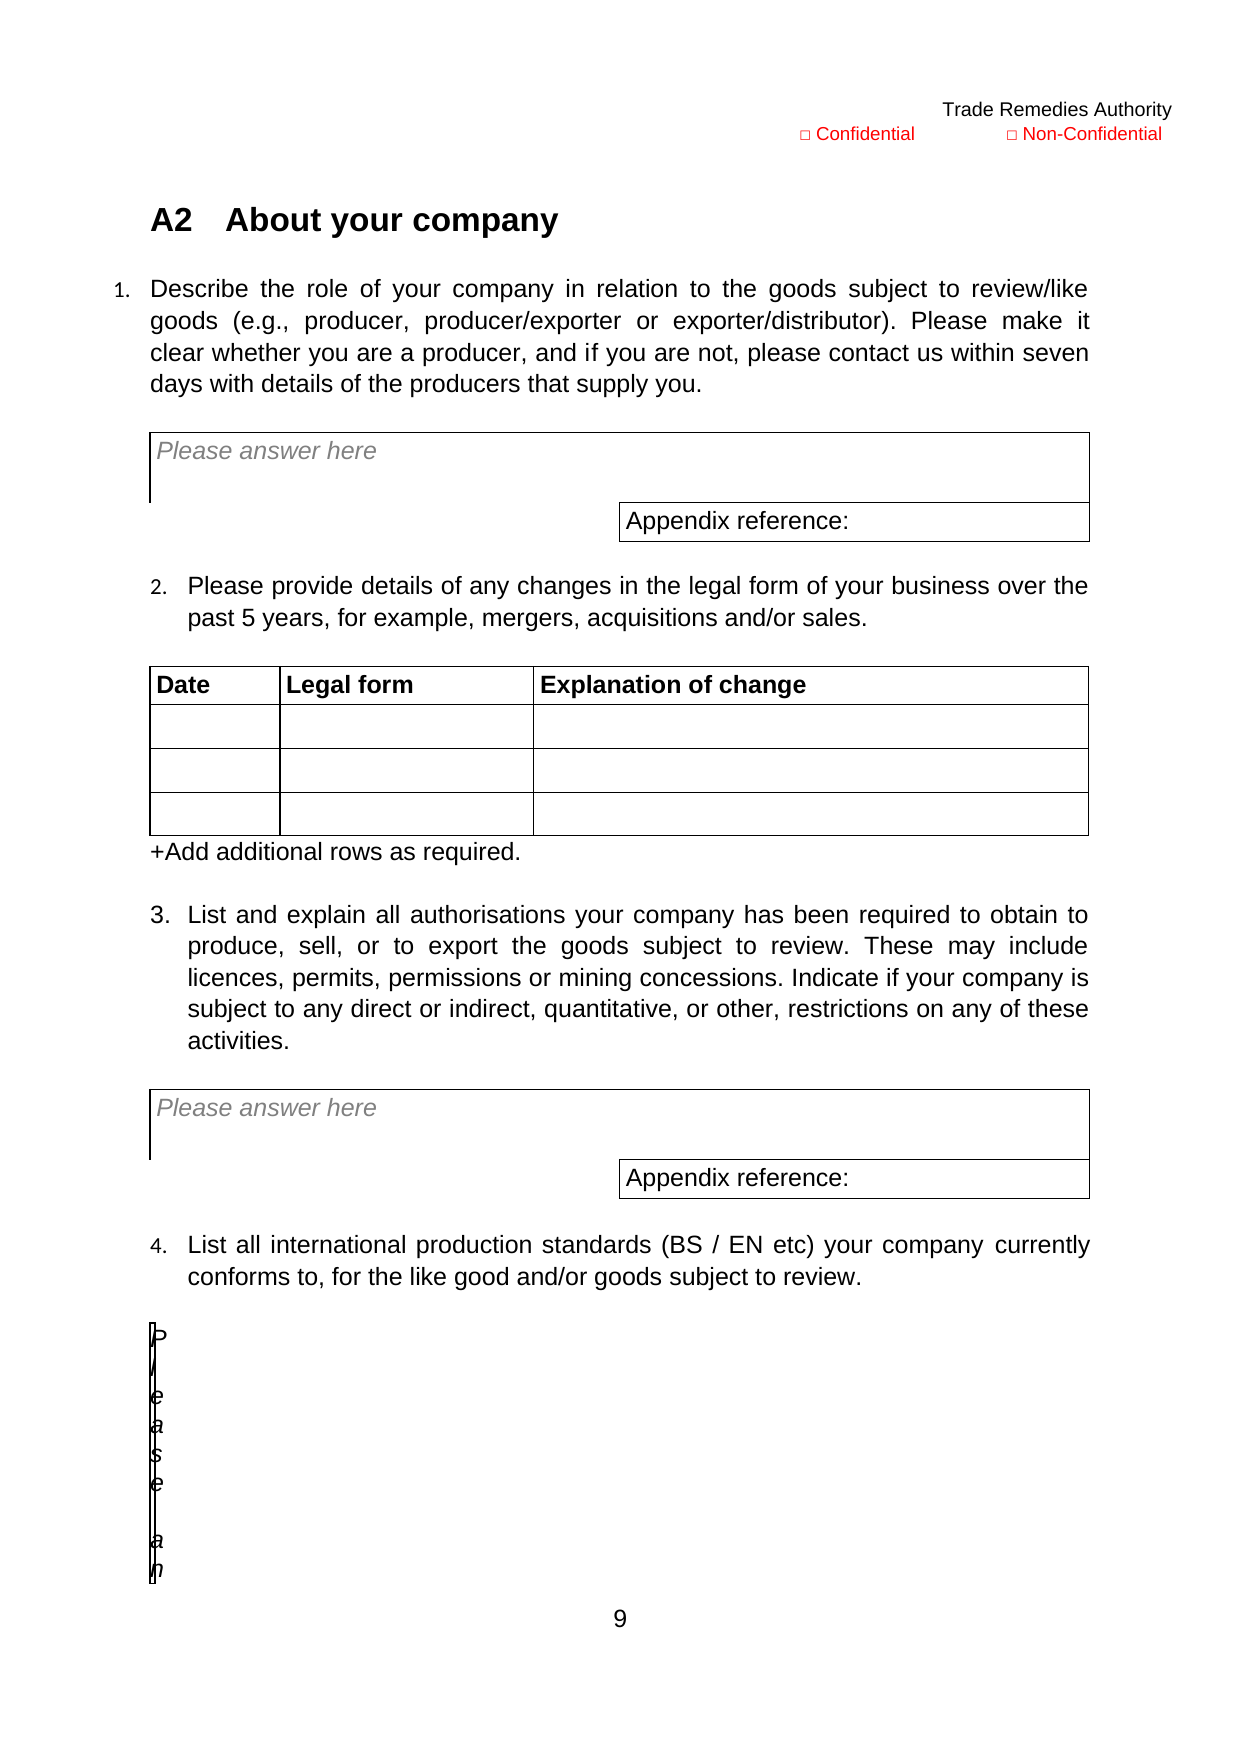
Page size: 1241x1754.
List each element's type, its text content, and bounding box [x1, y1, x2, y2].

table_cell [281, 793, 533, 835]
list List all international production standards (BS / EN etc) your company currently conforms to, for the like good and/or goods subject to review. [150, 1230, 1090, 1291]
table_cell [151, 705, 279, 748]
table_header Date [151, 667, 279, 704]
table_header Please answer here [151, 1090, 1089, 1159]
table_cell [281, 749, 533, 792]
table_cell [150, 1160, 619, 1197]
table_cell Appendix reference: [620, 1160, 1089, 1197]
list Please provide details of any changes in the legal form of your business over the past 5 years, for example, mergers, acquisitions and/or sales. [150, 571, 1090, 631]
list Describe the role of your company in relation to the goods subject to review/like goods (e.g., producer, producer/exporter or exporter/distributor). Please make it clear whether you are a producer, and if you are not, please contact us within seven days with details of the producers that supply you. [113, 274, 1090, 398]
list List and explain all authorisations your company has been required to obtain to produce, sell, or to export the goods subject to review. These may include licences, permits, permissions or mining concessions. Indicate if your company is subject to any direct or indirect, quantitative, or other, restrictions on any of these activities. [150, 899, 1090, 1054]
table_header Legal form [281, 667, 533, 704]
table_cell Appendix reference: [620, 503, 1089, 541]
table_header Explanation of change [534, 667, 1088, 704]
subtitle A2 About your company [150, 200, 1090, 239]
table_cell [150, 503, 619, 541]
table_cell [151, 793, 279, 835]
table_cell [151, 749, 279, 792]
table_cell [534, 705, 1088, 748]
table_cell [534, 749, 1088, 792]
table_cell [281, 705, 533, 748]
text +Add additional rows as required. [150, 836, 1090, 865]
table_cell [534, 793, 1088, 835]
table_header Please answer here [151, 433, 1089, 502]
